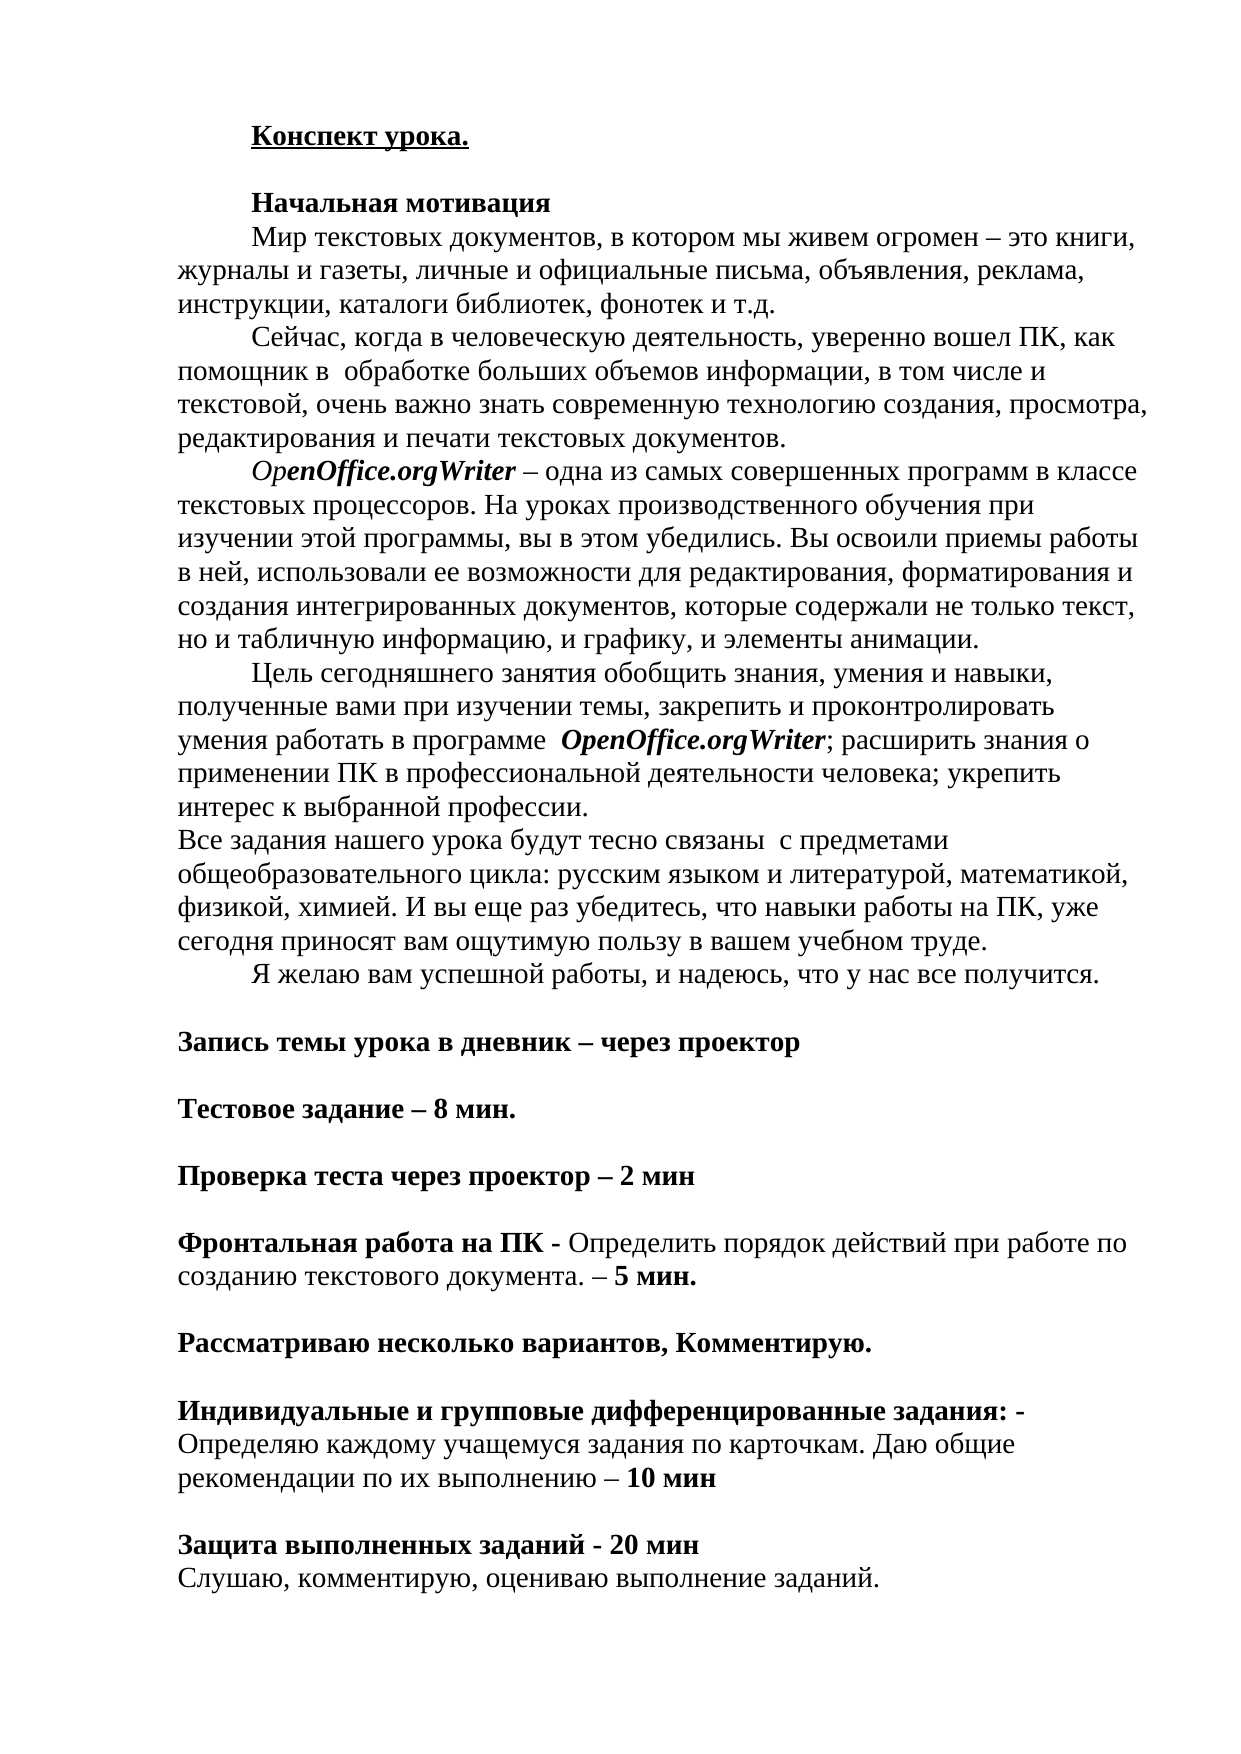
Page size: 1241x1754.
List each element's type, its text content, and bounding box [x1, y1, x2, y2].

text Мир текстовых документов, в котором мы живем огромен – это книги, журналы и газеты, личные и официальные письма, объявления, реклама, инструкции, каталоги библиотек, фонотек и т.д. [177, 219, 1152, 319]
text Защита выполненных заданий - 20 мин [177, 1527, 1152, 1560]
text Проверка теста через проектор – 2 мин [177, 1158, 1152, 1191]
text Цель сегодняшнего занятия обобщить знания, умения и навыки, полученные вами при изучении темы, закрепить и проконтролировать умения работать в программе OpenOffice.orgWriter; расширить знания о применении ПК в профессиональной деятельности человека; укрепить интерес к выбранной профессии. [177, 655, 1152, 822]
text Сейчас, когда в человеческую деятельность, уверенно вошел ПК, как помощник в обработке больших объемов информации, в том числе и текстовой, очень важно знать современную технологию создания, просмотра, редактирования и печати текстовых документов. [177, 319, 1152, 453]
text Рассматриваю несколько вариантов, Комментирую. [177, 1326, 1152, 1359]
text Фронтальная работа на ПК - Определить порядок действий при работе по созданию текстового документа. – 5 мин. [177, 1225, 1152, 1292]
text Конспект урока. [177, 118, 1152, 152]
text Индивидуальные и групповые дифференцированные задания: -Определяю каждому учащемуся задания по карточкам. Даю общие рекомендации по их выполнению – 10 мин [177, 1393, 1152, 1493]
text Все задания нашего урока будут тесно связаны с предметами общеобразовательного цикла: русским языком и литературой, математикой, физикой, химией. И вы еще раз убедитесь, что навыки работы на ПК, уже сегодня приносят вам ощутимую пользу в вашем учебном труде. [177, 822, 1152, 957]
text Слушаю, комментирую, оцениваю выполнение заданий. [177, 1560, 1152, 1594]
text Запись темы урока в дневник – через проектор [177, 1024, 1152, 1057]
text Начальная мотивация [177, 185, 1152, 219]
text Я желаю вам успешной работы, и надеюсь, что у нас все получится. [177, 957, 1152, 990]
text Тестовое задание – 8 мин. [177, 1091, 1152, 1124]
text OpenOffice.orgWriter – одна из самых совершенных программ в классе текстовых процессоров. На уроках производственного обучения при изучении этой программы, вы в этом убедились. Вы освоили приемы работы в ней, использовали ее возможности для редактирования, форматирования и создания интегрированных документов, которые содержали не только текст, но и табличную информацию, и графику, и элементы анимации. [177, 453, 1152, 655]
